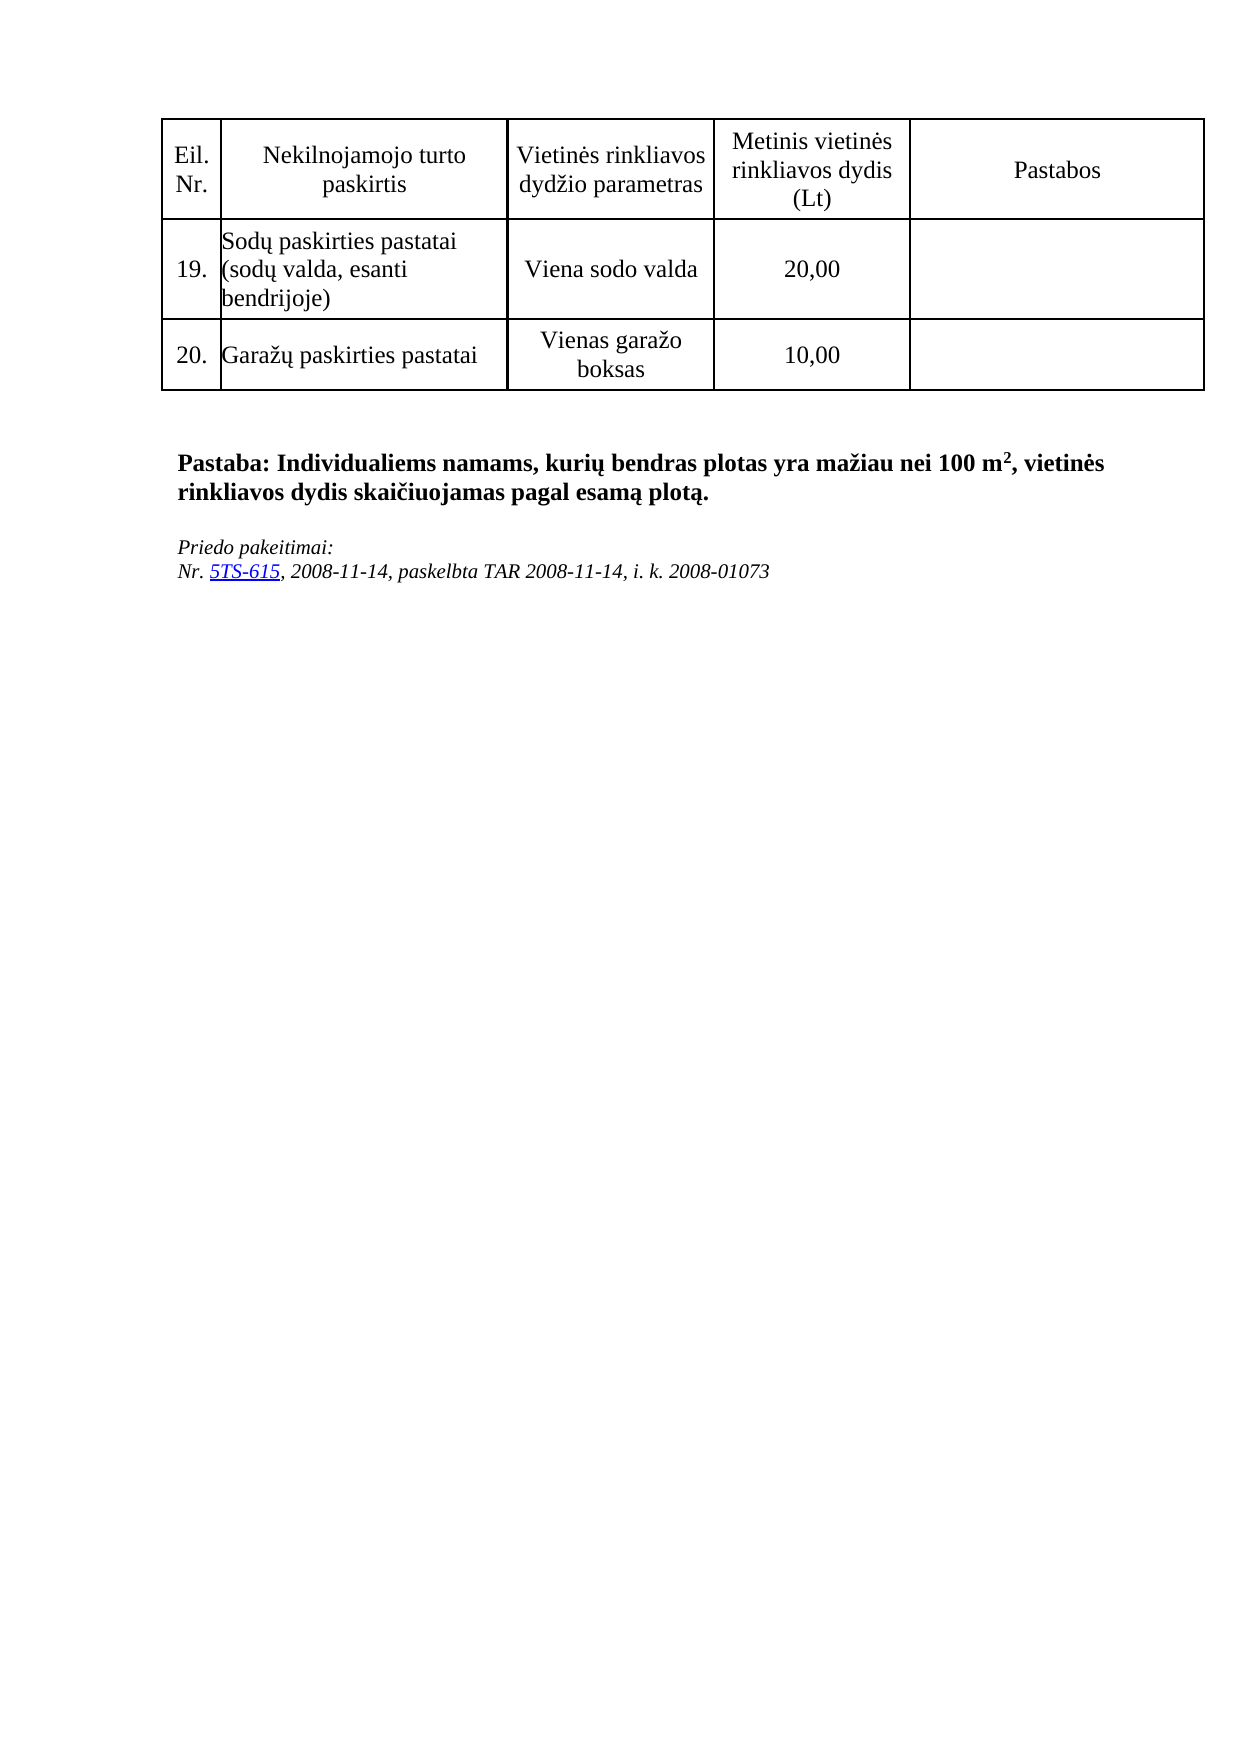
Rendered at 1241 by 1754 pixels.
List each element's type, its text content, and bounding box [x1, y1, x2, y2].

table_cell [911, 220, 1203, 318]
table_header Eil. Nr. [163, 120, 220, 218]
table_cell Vienas garažo boksas [509, 320, 713, 389]
table_cell Sodų paskirties pastatai (sodų valda, esanti bendrijoje) [222, 220, 506, 318]
table_cell 19. [163, 220, 220, 318]
text Nr. 5TS-615, 2008-11-14, paskelbta TAR 2008-11-14, i. k. 2008-01073 [177, 559, 1181, 583]
table_header Vietinės rinkliavos dydžio parametras [509, 120, 713, 218]
table_cell Viena sodo valda [509, 220, 713, 318]
table_cell [911, 320, 1203, 389]
table_header Nekilnojamojo turto paskirtis [222, 120, 506, 218]
table_cell 10,00 [715, 320, 909, 389]
table_cell Garažų paskirties pastatai [222, 320, 506, 389]
text Pastaba: Individualiems namams, kurių bendras plotas yra mažiau nei 100 m2, vietinės rinkliavos dydis skaičiuojamas pagal esamą plotą. [177, 448, 1181, 506]
table_header Metinis vietinės rinkliavos dydis (Lt) [715, 120, 909, 218]
table_cell 20. [163, 320, 220, 389]
text Priedo pakeitimai: [177, 534, 1181, 559]
table_header Pastabos [911, 120, 1203, 218]
table_cell 20,00 [715, 220, 909, 318]
